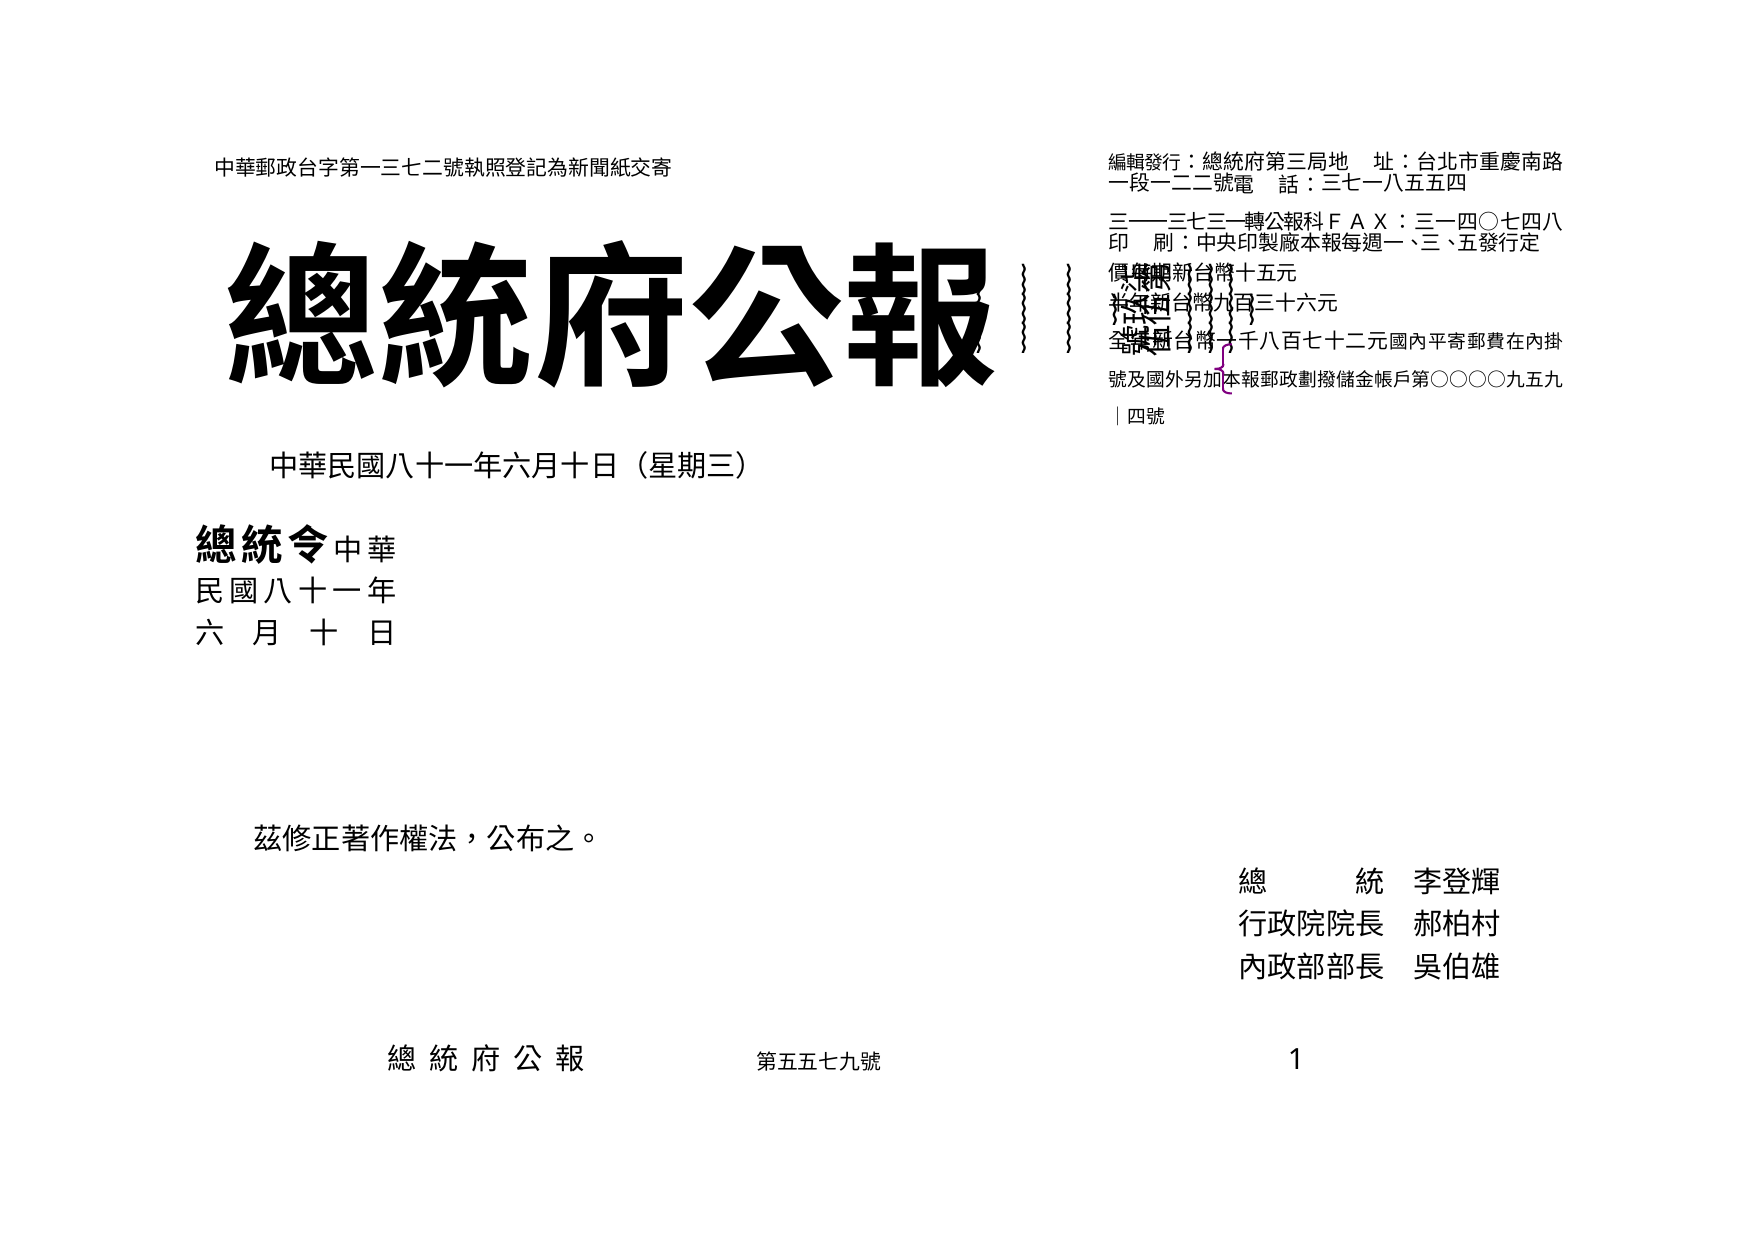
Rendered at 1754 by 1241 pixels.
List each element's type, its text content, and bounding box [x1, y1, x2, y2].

text 行政院院長 郝柏村 [195, 904, 1501, 942]
text 內政部部長 吳伯雄 [195, 947, 1501, 984]
text 茲修正著作權法，公布之。 [195, 819, 1559, 857]
text 總 統 李登輝 [195, 862, 1501, 899]
table_header [399, 502, 986, 819]
table_header 總統令中華民國八十一年六月十日 [192, 502, 399, 819]
